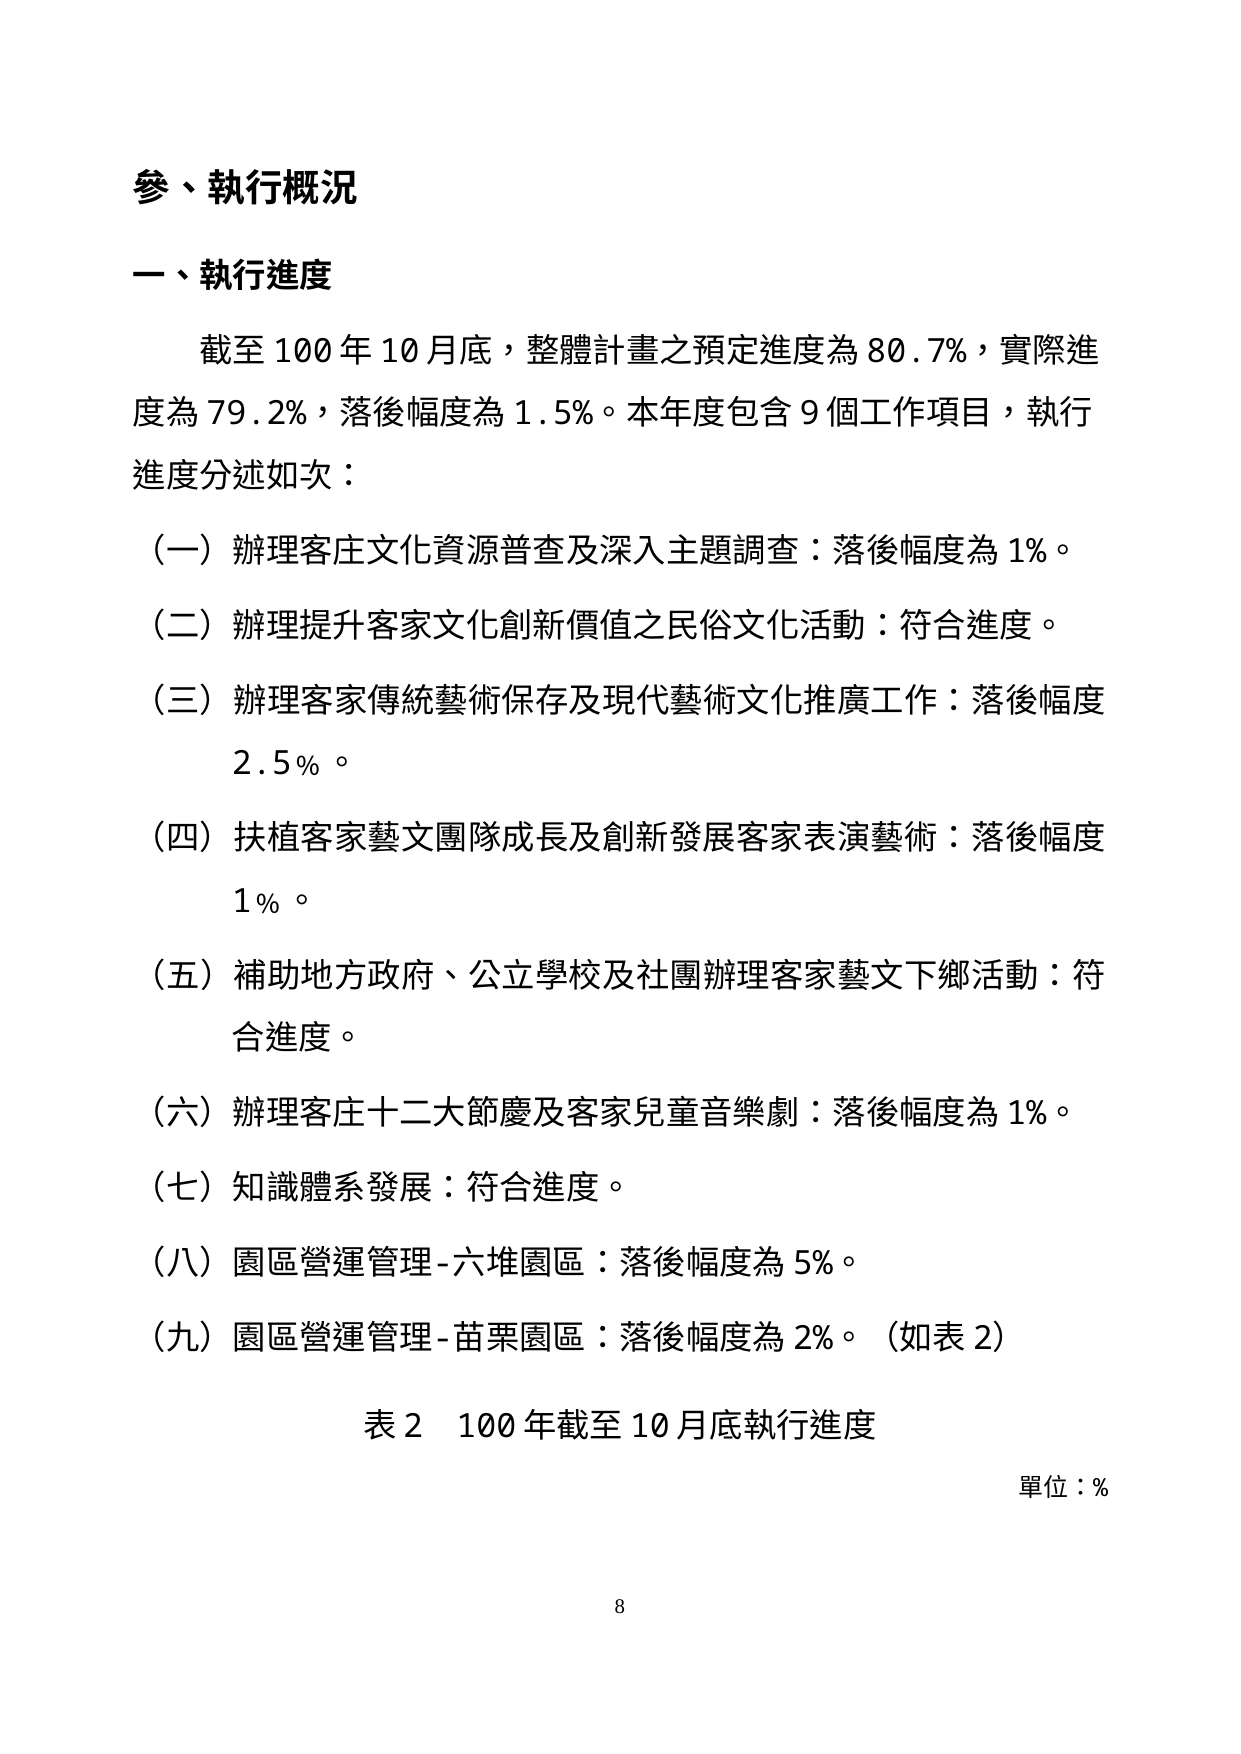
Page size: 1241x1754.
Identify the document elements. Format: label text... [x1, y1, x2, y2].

text 一、執行進度 [133, 231, 1106, 293]
text 表2 100年截至10月底執行進度 [133, 1381, 1106, 1443]
text （一）辦理客庄文化資源普查及深入主題調查：落後幅度為1%。 [133, 506, 1107, 568]
text （五）補助地方政府、公立學校及社團辦理客家藝文下鄉活動：符合進度。 [133, 931, 1106, 1056]
text （四）扶植客家藝文團隊成長及創新發展客家表演藝術：落後幅度1﹪。 [133, 793, 1106, 918]
text （六）辦理客庄十二大節慶及客家兒童音樂劇：落後幅度為1%。 [133, 1068, 1106, 1131]
text （七）知識體系發展：符合進度。 [133, 1143, 1106, 1206]
text （八）園區營運管理-六堆園區：落後幅度為5%。 [133, 1218, 1106, 1281]
text （九）園區營運管理-苗栗園區：落後幅度為2%。（如表2） [133, 1293, 1106, 1356]
text 截至100年10月底，整體計畫之預定進度為80.7%，實際進度為79.2%，落後幅度為1.5%。本年度包含9個工作項目，執行進度分述如次： [133, 306, 1106, 493]
text 參、執行概況 [133, 143, 1106, 206]
text 單位：% [133, 1443, 1108, 1506]
text （二）辦理提升客家文化創新價值之民俗文化活動：符合進度。 [133, 581, 1106, 643]
text （三）辦理客家傳統藝術保存及現代藝術文化推廣工作：落後幅度2.5﹪。 [133, 656, 1106, 781]
